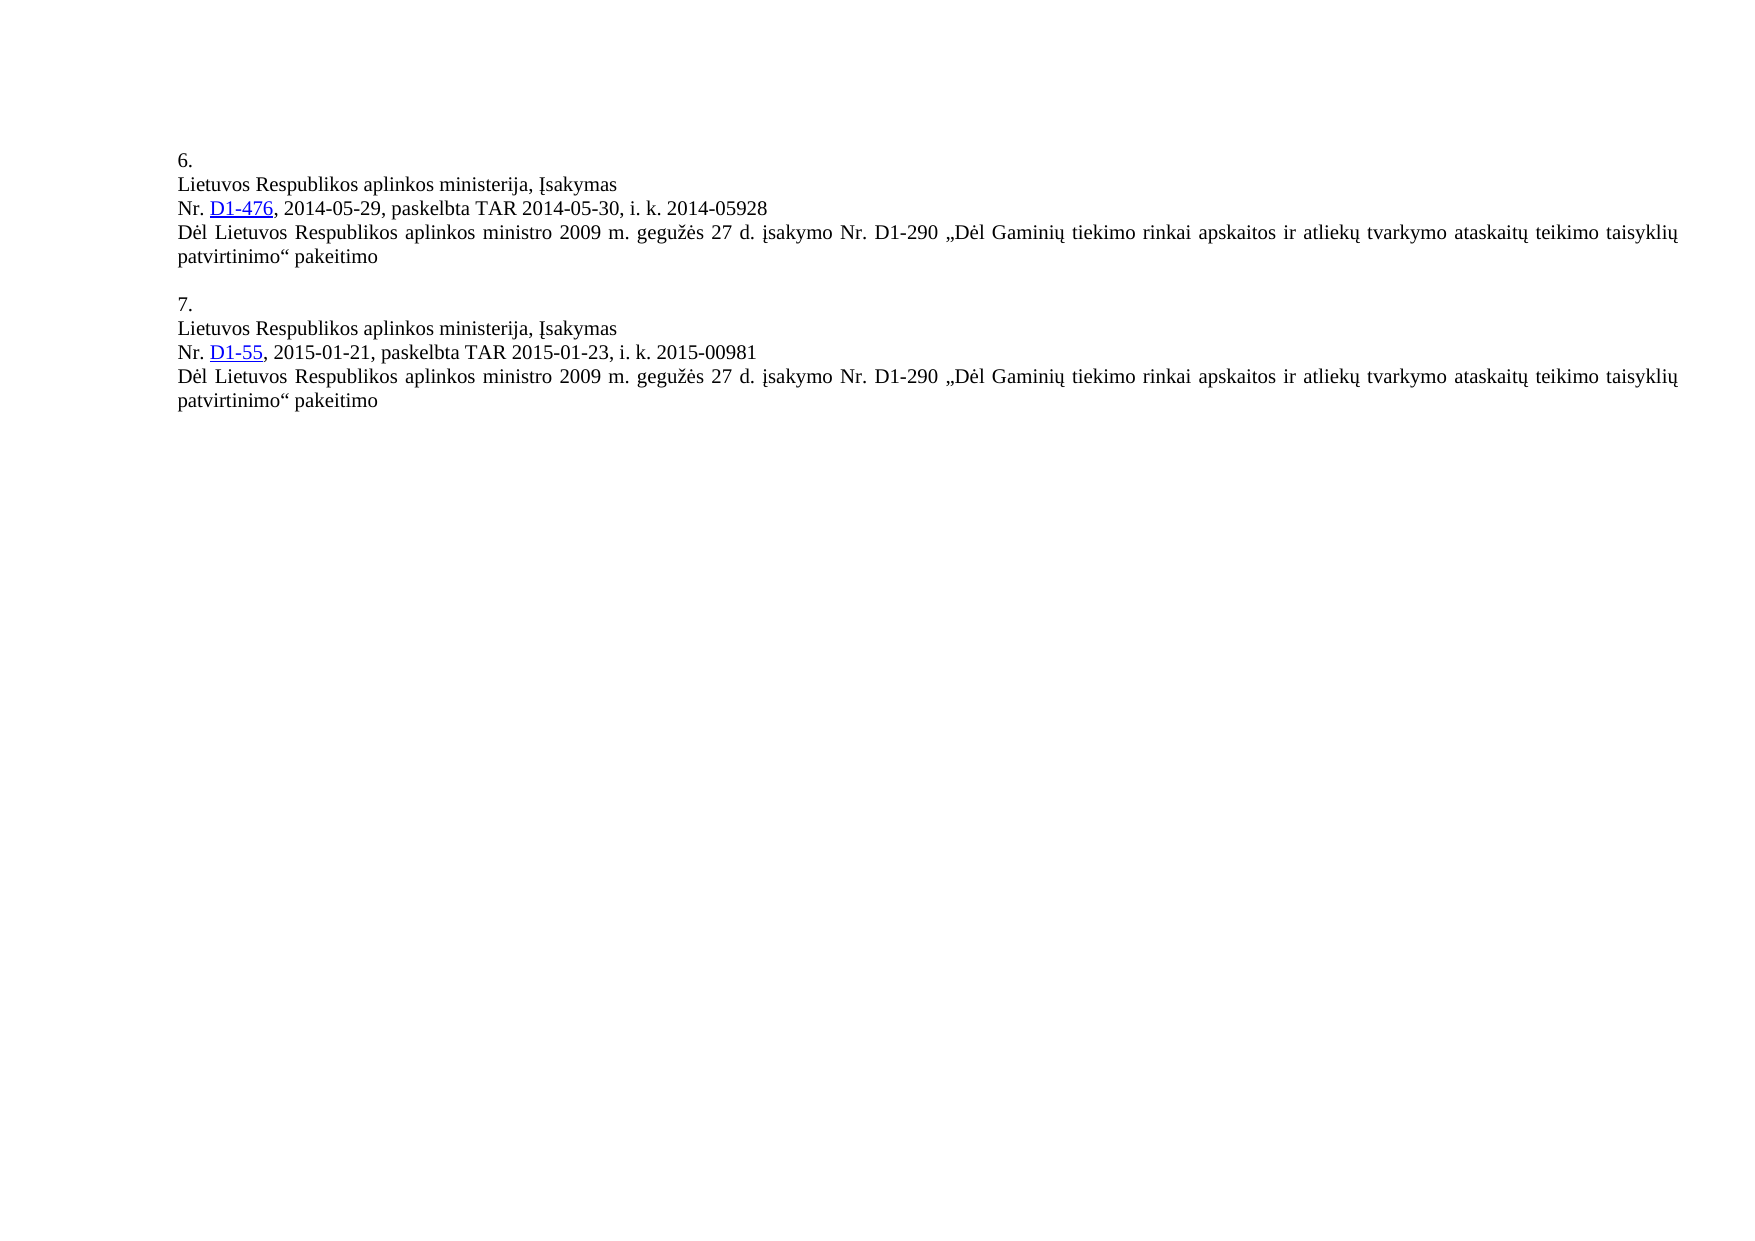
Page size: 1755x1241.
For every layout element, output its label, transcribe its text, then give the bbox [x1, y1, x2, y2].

text Nr. D1-55, 2015-01-21, paskelbta TAR 2015-01-23, i. k. 2015-00981 [177, 340, 1680, 364]
text Lietuvos Respublikos aplinkos ministerija, Įsakymas [177, 316, 1680, 340]
text 7. [177, 292, 1680, 316]
text Nr. D1-476, 2014-05-29, paskelbta TAR 2014-05-30, i. k. 2014-05928 [177, 196, 1680, 220]
text Dėl Lietuvos Respublikos aplinkos ministro 2009 m. gegužės 27 d. įsakymo Nr. D1-290 „Dėl Gaminių tiekimo rinkai apskaitos ir atliekų tvarkymo ataskaitų teikimo taisyklių patvirtinimo“ pakeitimo [177, 220, 1680, 268]
text Dėl Lietuvos Respublikos aplinkos ministro 2009 m. gegužės 27 d. įsakymo Nr. D1-290 „Dėl Gaminių tiekimo rinkai apskaitos ir atliekų tvarkymo ataskaitų teikimo taisyklių patvirtinimo“ pakeitimo [177, 364, 1680, 412]
text 6. [177, 148, 1680, 172]
text Lietuvos Respublikos aplinkos ministerija, Įsakymas [177, 172, 1680, 196]
